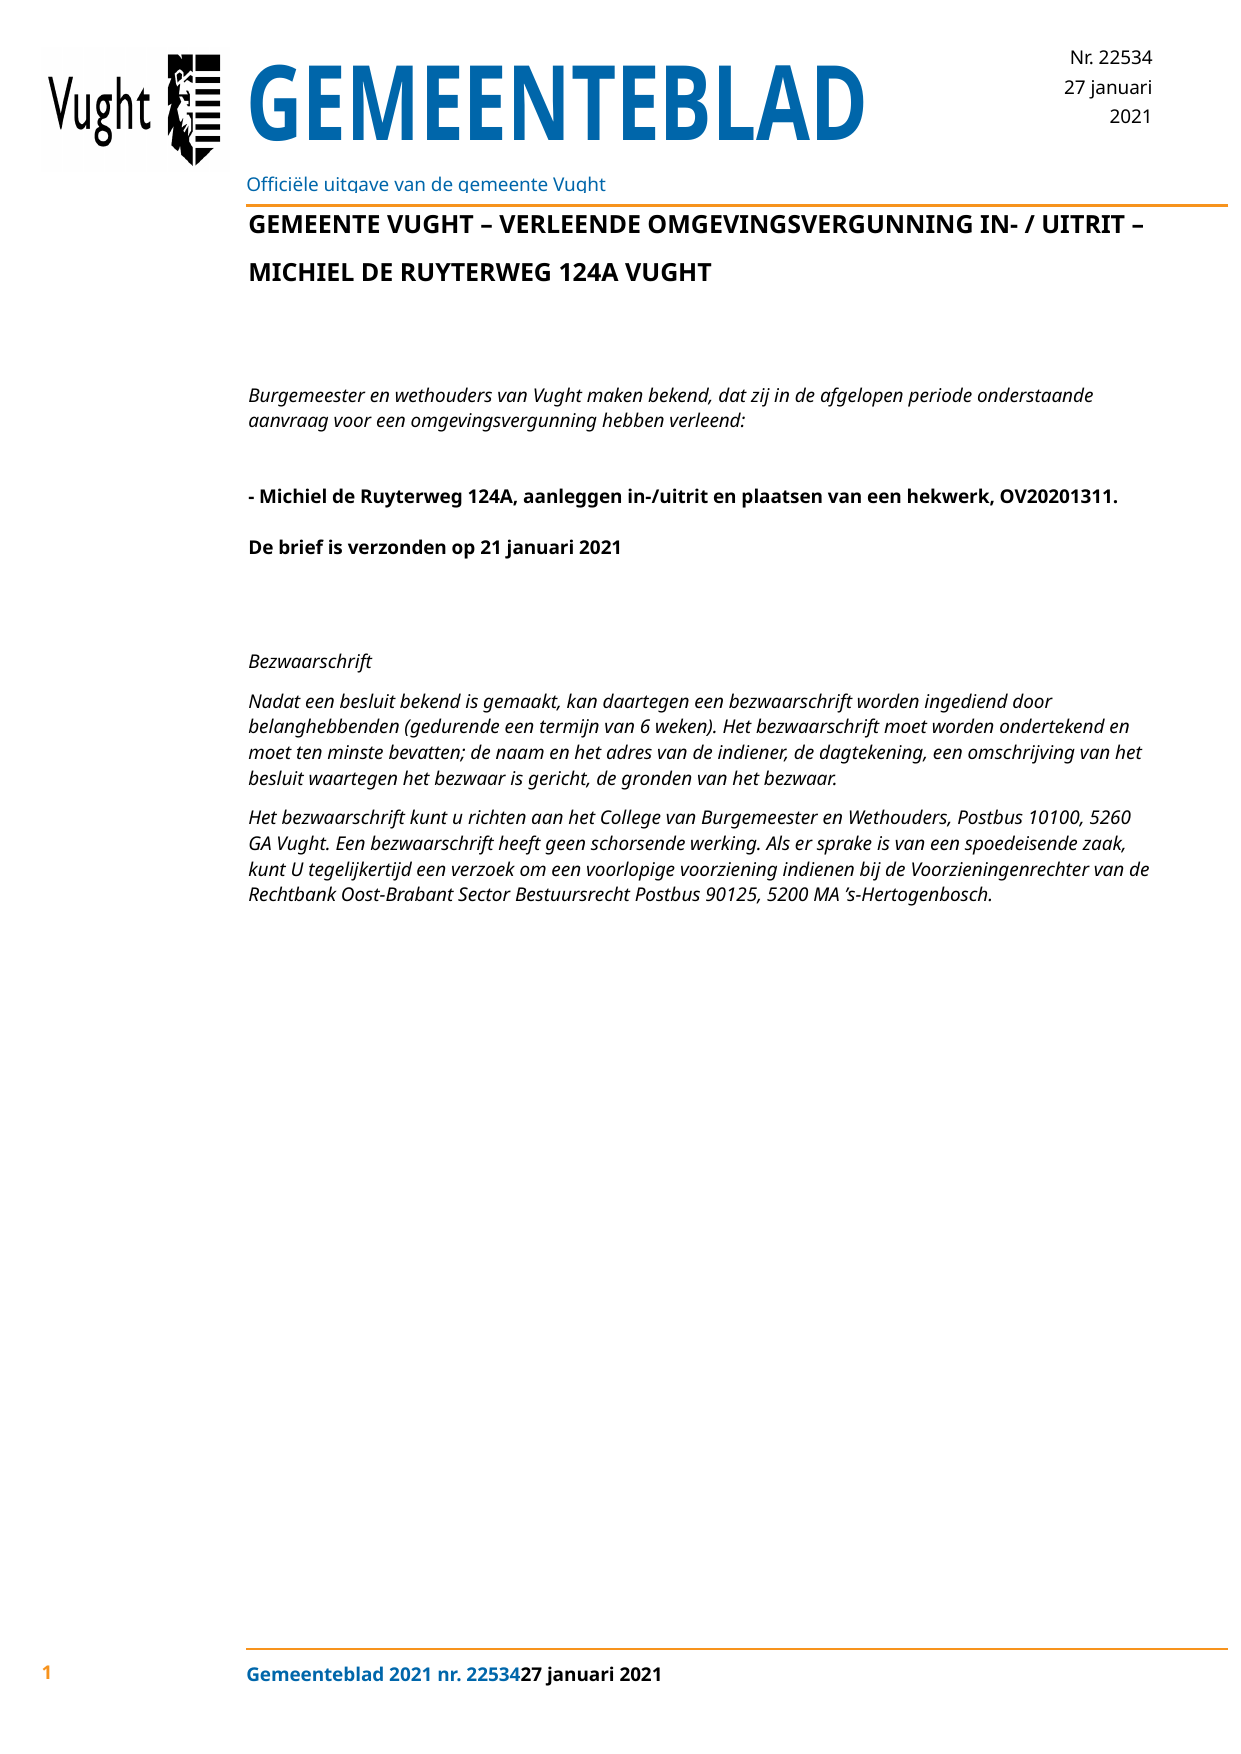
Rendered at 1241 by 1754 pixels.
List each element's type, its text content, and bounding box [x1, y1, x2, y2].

picture [41, 47, 231, 172]
text De brief is verzonden op 21 januari 2021 [248, 534, 1152, 560]
text Burgemeester en wethouders van Vught maken bekend, dat zij in de afgelopen periode onderstaande aanvraag voor een omgevingsvergunning hebben verleend: [248, 382, 1152, 433]
text Het bezwaarschrift kunt u richten aan het College van Burgemeester en Wethouders, Postbus 10100, 5260 GA Vught. Een bezwaarschrift heeft geen schorsende werking. Als er sprake is van een spoedeisende zaak, kunt U tegelijkertijd een verzoek om een voorlopige voorziening indienen bij de Voorzieningenrechter van de Rechtbank Oost-Brabant Sector Bestuursrecht Postbus 90125, 5200 MA ’s-Hertogenbosch. [248, 804, 1152, 907]
text - Michiel de Ruyterweg 124A, aanleggen in-/uitrit en plaatsen van een hekwerk, OV20201311. [248, 484, 1152, 509]
text Bezwaarschrift [248, 648, 1152, 674]
text GEMEENTE VUGHT – VERLEENDE OMGEVINGSVERGUNNING IN- / UITRIT – MICHIEL DE RUYTERWEG 124A VUGHT [248, 207, 1152, 288]
text Nadat een besluit bekend is gemaakt, kan daartegen een bezwaarschrift worden ingediend door belanghebbenden (gedurende een termijn van 6 weken). Het bezwaarschrift moet worden ondertekend en moet ten minste bevatten; de naam en het adres van de indiener, de dagtekening, een omschrijving van het besluit waartegen het bezwaar is gericht, de gronden van het bezwaar. [248, 688, 1152, 791]
